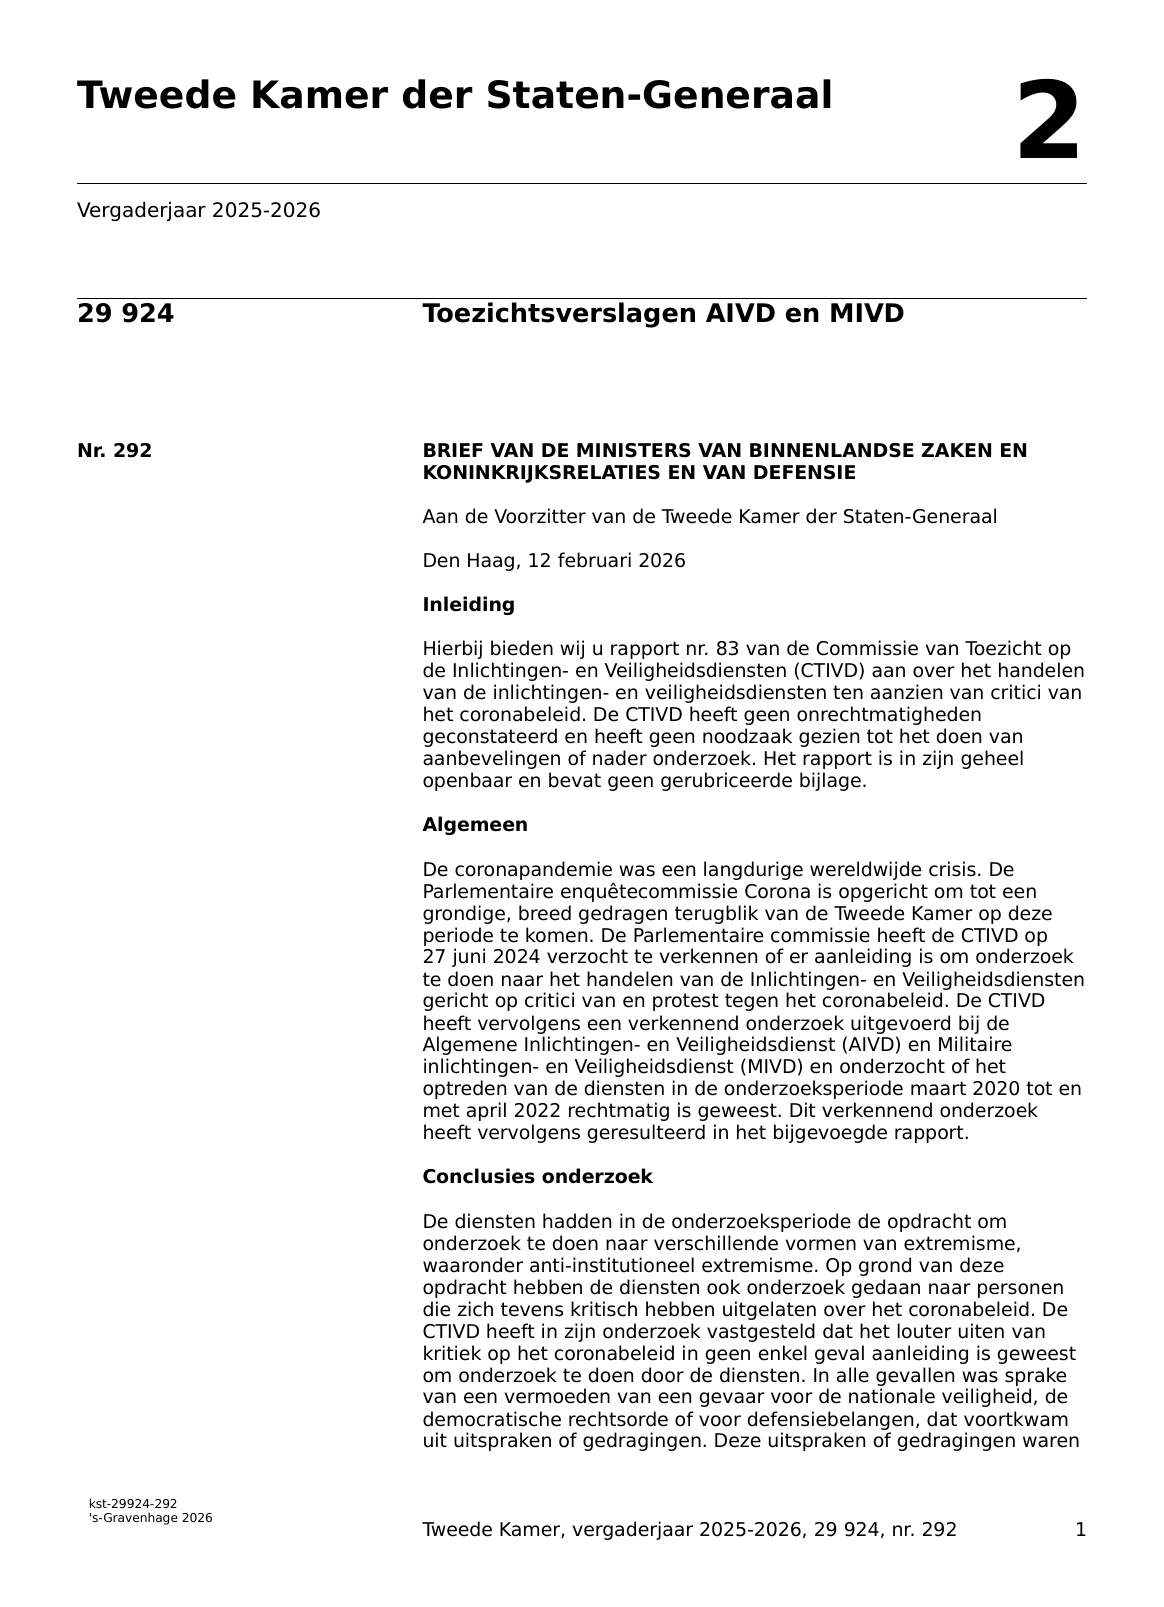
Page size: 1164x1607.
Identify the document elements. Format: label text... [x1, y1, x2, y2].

subtitle Nr. 292 BRIEF VAN DE MINISTERS VAN BINNENLANDSE ZAKEN EN KONINKRIJKSRELATIES EN VAN DEFENSIE [77, 440, 1087, 484]
text Den Haag, 12 februari 2026 [422, 550, 1087, 572]
text kst-29924-292 [88, 1497, 323, 1511]
text De diensten hadden in de onderzoeksperiode de opdracht om onderzoek te doen naar verschillende vormen van extremisme, waaronder anti-institutioneel extremisme. Op grond van deze opdracht hebben de diensten ook onderzoek gedaan naar personen die zich tevens kritisch hebben uitgelaten over het coronabeleid. De CTIVD heeft in zijn onderzoek vastgesteld dat het louter uiten van kritiek op het coronabeleid in geen enkel geval aanleiding is geweest om onderzoek te doen door de diensten. In alle gevallen was sprake van een vermoeden van een gevaar voor de nationale veiligheid, de democratische rechtsorde of voor defensiebelangen, dat voortkwam uit uitspraken of gedragingen. Deze uitspraken of gedragingen waren [422, 1211, 1087, 1452]
text De coronapandemie was een langdurige wereldwijde crisis. De Parlementaire enquêtecommissie Corona is opgericht om tot een grondige, breed gedragen terugblik van de Tweede Kamer op deze periode te komen. De Parlementaire commissie heeft de CTIVD op 27 juni 2024 verzocht te verkennen of er aanleiding is om onderzoek te doen naar het handelen van de Inlichtingen- en Veiligheidsdiensten gericht op critici van en protest tegen het coronabeleid. De CTIVD heeft vervolgens een verkennend onderzoek uitgevoerd bij de Algemene Inlichtingen- en Veiligheidsdienst (AIVD) en Militaire inlichtingen- en Veiligheidsdienst (MIVD) en onderzocht of het optreden van de diensten in de onderzoeksperiode maart 2020 tot en met april 2022 rechtmatig is geweest. Dit verkennend onderzoek heeft vervolgens geresulteerd in het bijgevoegde rapport. [422, 858, 1087, 1144]
subtitle 29 924 Toezichtsverslagen AIVD en MIVD [77, 299, 1087, 329]
table_cell Vergaderjaar 2025-2026 [77, 184, 1087, 298]
subtitle Inleiding [422, 594, 1087, 616]
text Hierbij bieden wij u rapport nr. 83 van de Commissie van Toezicht op de Inlichtingen- en Veiligheidsdiensten (CTIVD) aan over het handelen van de inlichtingen- en veiligheidsdiensten ten aanzien van critici van het coronabeleid. De CTIVD heeft geen onrechtmatigheden geconstateerd en heeft geen noodzaak gezien tot het doen van aanbevelingen of nader onderzoek. Het rapport is in zijn geheel openbaar en bevat geen gerubriceerde bijlage. [422, 638, 1087, 792]
text 's-Gravenhage 2026 [88, 1511, 323, 1525]
subtitle Algemeen [422, 814, 1087, 836]
table_header Tweede Kamer der Staten-Generaal [77, 59, 886, 183]
text Aan de Voorzitter van de Tweede Kamer der Staten-Generaal [422, 506, 1087, 528]
table_header 2 [886, 59, 1087, 183]
subtitle Conclusies onderzoek [422, 1166, 1087, 1188]
